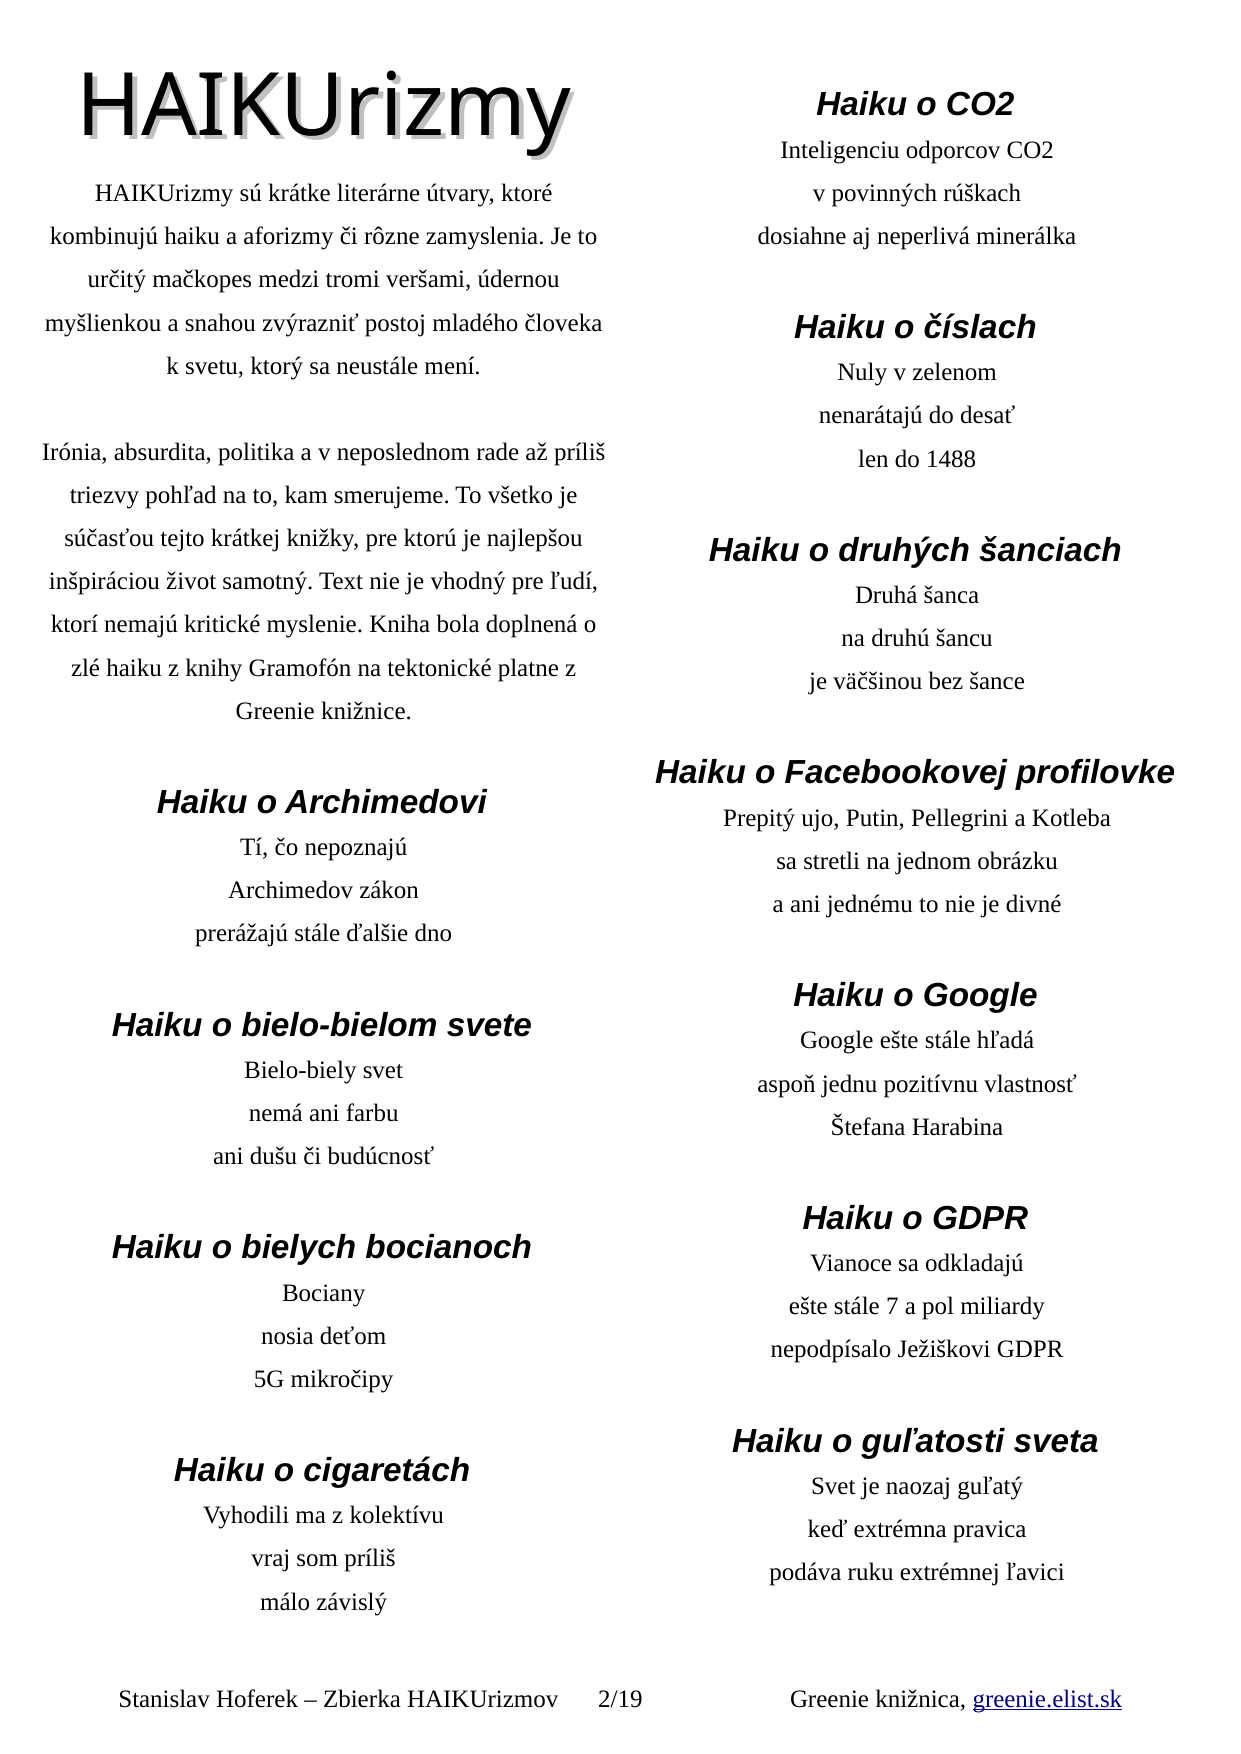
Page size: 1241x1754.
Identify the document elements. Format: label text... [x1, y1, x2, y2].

text Bociany nosia deťom 5G mikročipy [41, 1278, 605, 1393]
text Tí, čo nepoznajú Archimedov zákon prerážajú stále ďalšie dno [41, 832, 605, 947]
subtitle Haiku o Google [635, 975, 1199, 1014]
text Inteligenciu odporcov CO2 v povinných rúškach dosiahne aj neperlivá minerálka [635, 135, 1199, 250]
subtitle Haiku o GDPR [635, 1198, 1199, 1236]
subtitle Haiku o bielo-bielom svete [41, 1005, 605, 1043]
subtitle Haiku o Archimedovi [41, 782, 605, 821]
text Vianoce sa odkladajú ešte stále 7 a pol miliardy nepodpísalo Ježiškovi GDPR [635, 1248, 1199, 1363]
text Svet je naozaj guľatý keď extrémna pravica podáva ruku extrémnej ľavici [635, 1471, 1199, 1586]
text Vyhodili ma z kolektívu vraj som príliš málo závislý [41, 1500, 605, 1615]
text Druhá šanca na druhú šancu je väčšinou bez šance [635, 580, 1199, 695]
subtitle Haiku o guľatosti sveta [635, 1421, 1199, 1459]
subtitle Haiku o číslach [635, 307, 1199, 346]
subtitle Haiku o druhých šanciach [635, 530, 1199, 568]
subtitle Haiku o bielych bocianoch [41, 1227, 605, 1266]
text HAIKUrizmy sú krátke literárne útvary, ktoré kombinujú haiku a aforizmy či rôzne zamyslenia. Je to určitý mačkopes medzi tromi veršami, údernou myšlienkou a snahou zvýrazniť postoj mladého človeka k svetu, ktorý sa neustále mení. [41, 178, 605, 379]
subtitle Haiku o Facebookovej profilovke [635, 753, 1199, 791]
text Irónia, absurdita, politika a v neposlednom rade až príliš triezvy pohľad na to, kam smerujeme. To všetko je súčasťou tejto krátkej knižky, pre ktorú je najlepšou inšpiráciou život samotný. Text nie je vhodný pre ľudí, ktorí nemajú kritické myslenie. Kniha bola doplnená o zlé haiku z knihy Gramofón na tektonické platne z Greenie knižnice. [41, 437, 605, 724]
text Google ešte stále hľadá aspoň jednu pozitívnu vlastnosť Štefana Harabina [635, 1026, 1199, 1141]
text Prepitý ujo, Putin, Pellegrini a Kotleba sa stretli na jednom obrázku a ani jednému to nie je divné [635, 803, 1199, 918]
subtitle HAIKUrizmy [41, 41, 605, 161]
text Bielo-biely svet nemá ani farbu ani dušu či budúcnosť [41, 1055, 605, 1170]
subtitle Haiku o CO2 [635, 84, 1199, 123]
subtitle Haiku o cigaretách [41, 1450, 605, 1489]
text Nuly v zelenom nenarátajú do desať len do 1488 [635, 357, 1199, 472]
